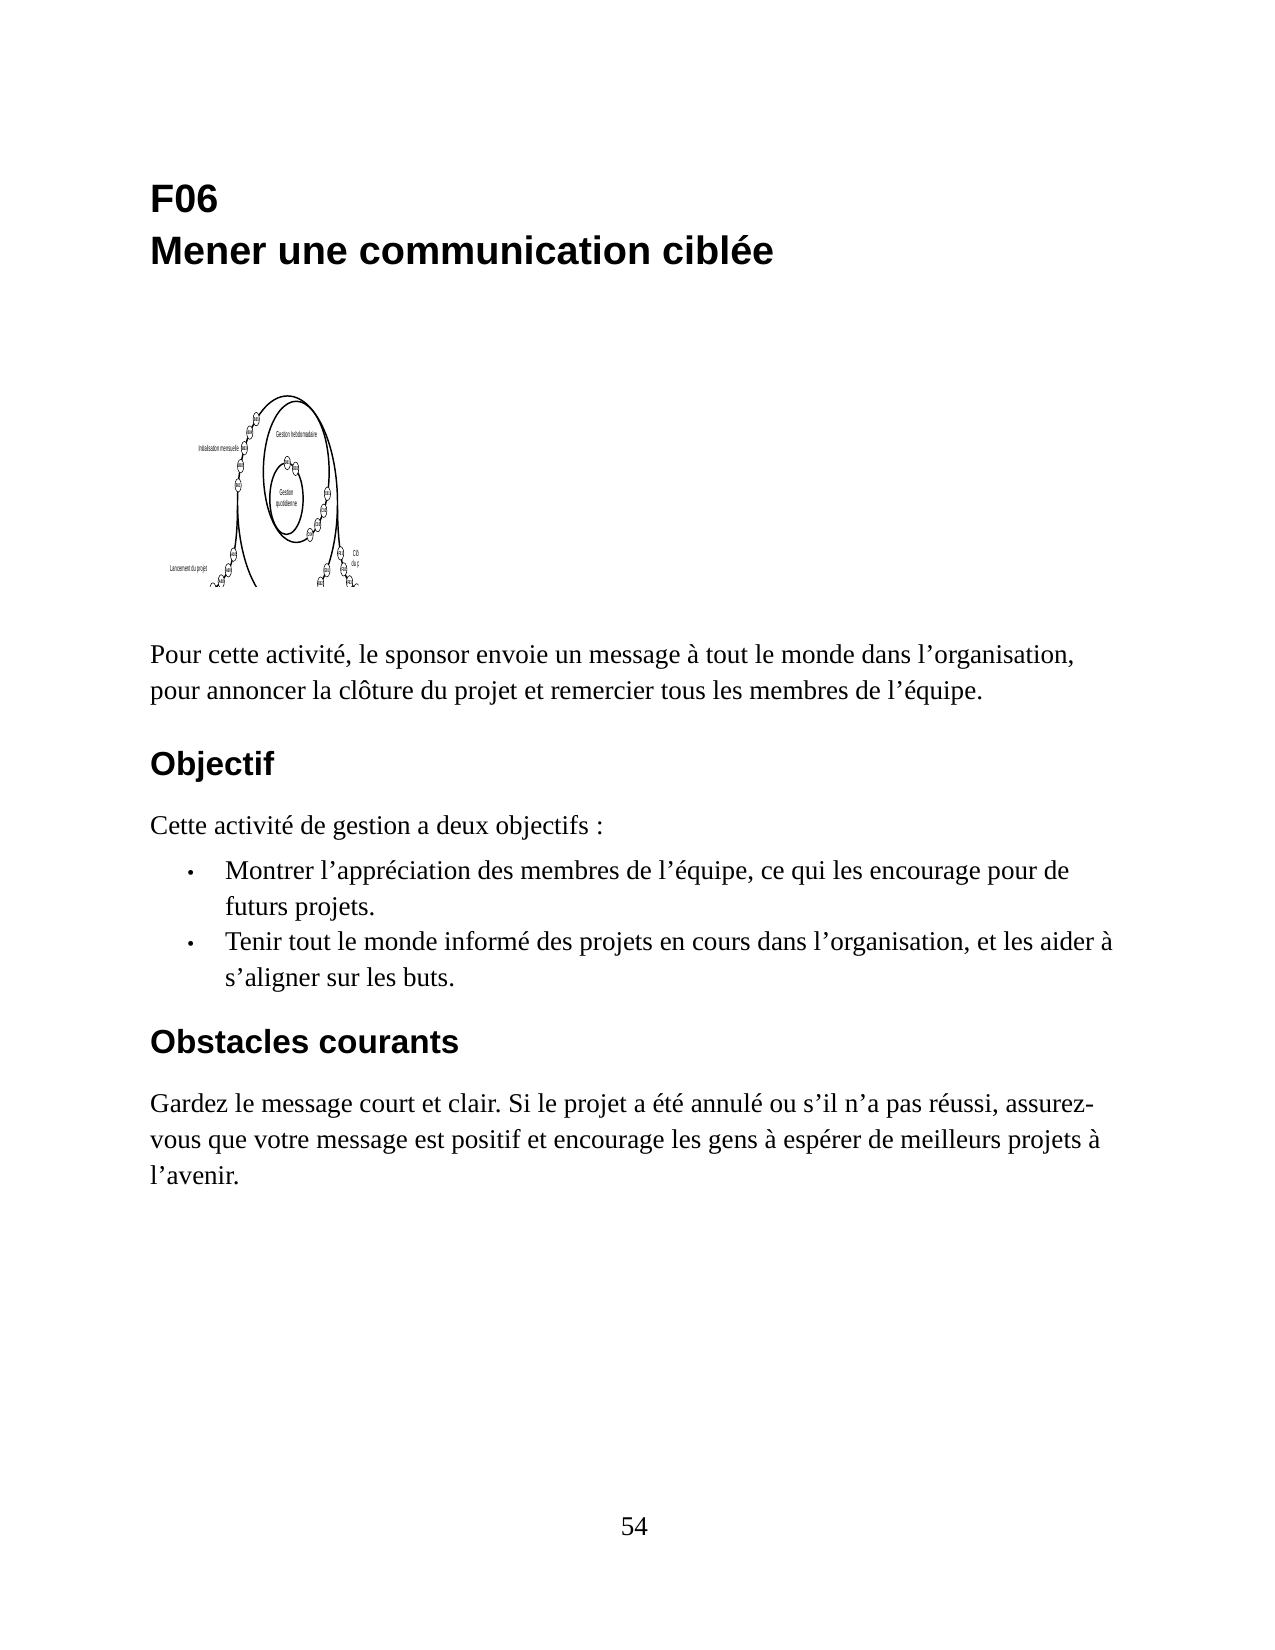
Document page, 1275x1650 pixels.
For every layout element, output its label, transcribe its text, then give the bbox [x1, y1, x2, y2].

subtitle Objectif [150, 744, 1125, 782]
text Cette activité de gestion a deux objectifs : [150, 809, 1125, 841]
list Tenir tout le monde informé des projets en cours dans l’organisation, et les aider à s’aligner sur les buts. [187, 926, 1125, 992]
text Gardez le message court et clair. Si le projet a été annulé ou s’il n’a pas réussi, assurez-vous que votre message est positif et encourage les gens à espérer de meilleurs projets à l’avenir. [150, 1088, 1125, 1190]
subtitle Obstacles courants [150, 1022, 1125, 1060]
list Montrer l’appréciation des membres de l’équipe, ce qui les encourage pour de futurs projets. [187, 854, 1125, 921]
text Pour cette activité, le sponsor envoie un message à tout le monde dans l’organisation, pour annoncer la clôture du projet et remercier tous les membres de l’équipe. [150, 638, 1125, 705]
subtitle F06 Mener une communication ciblée [150, 175, 1125, 273]
